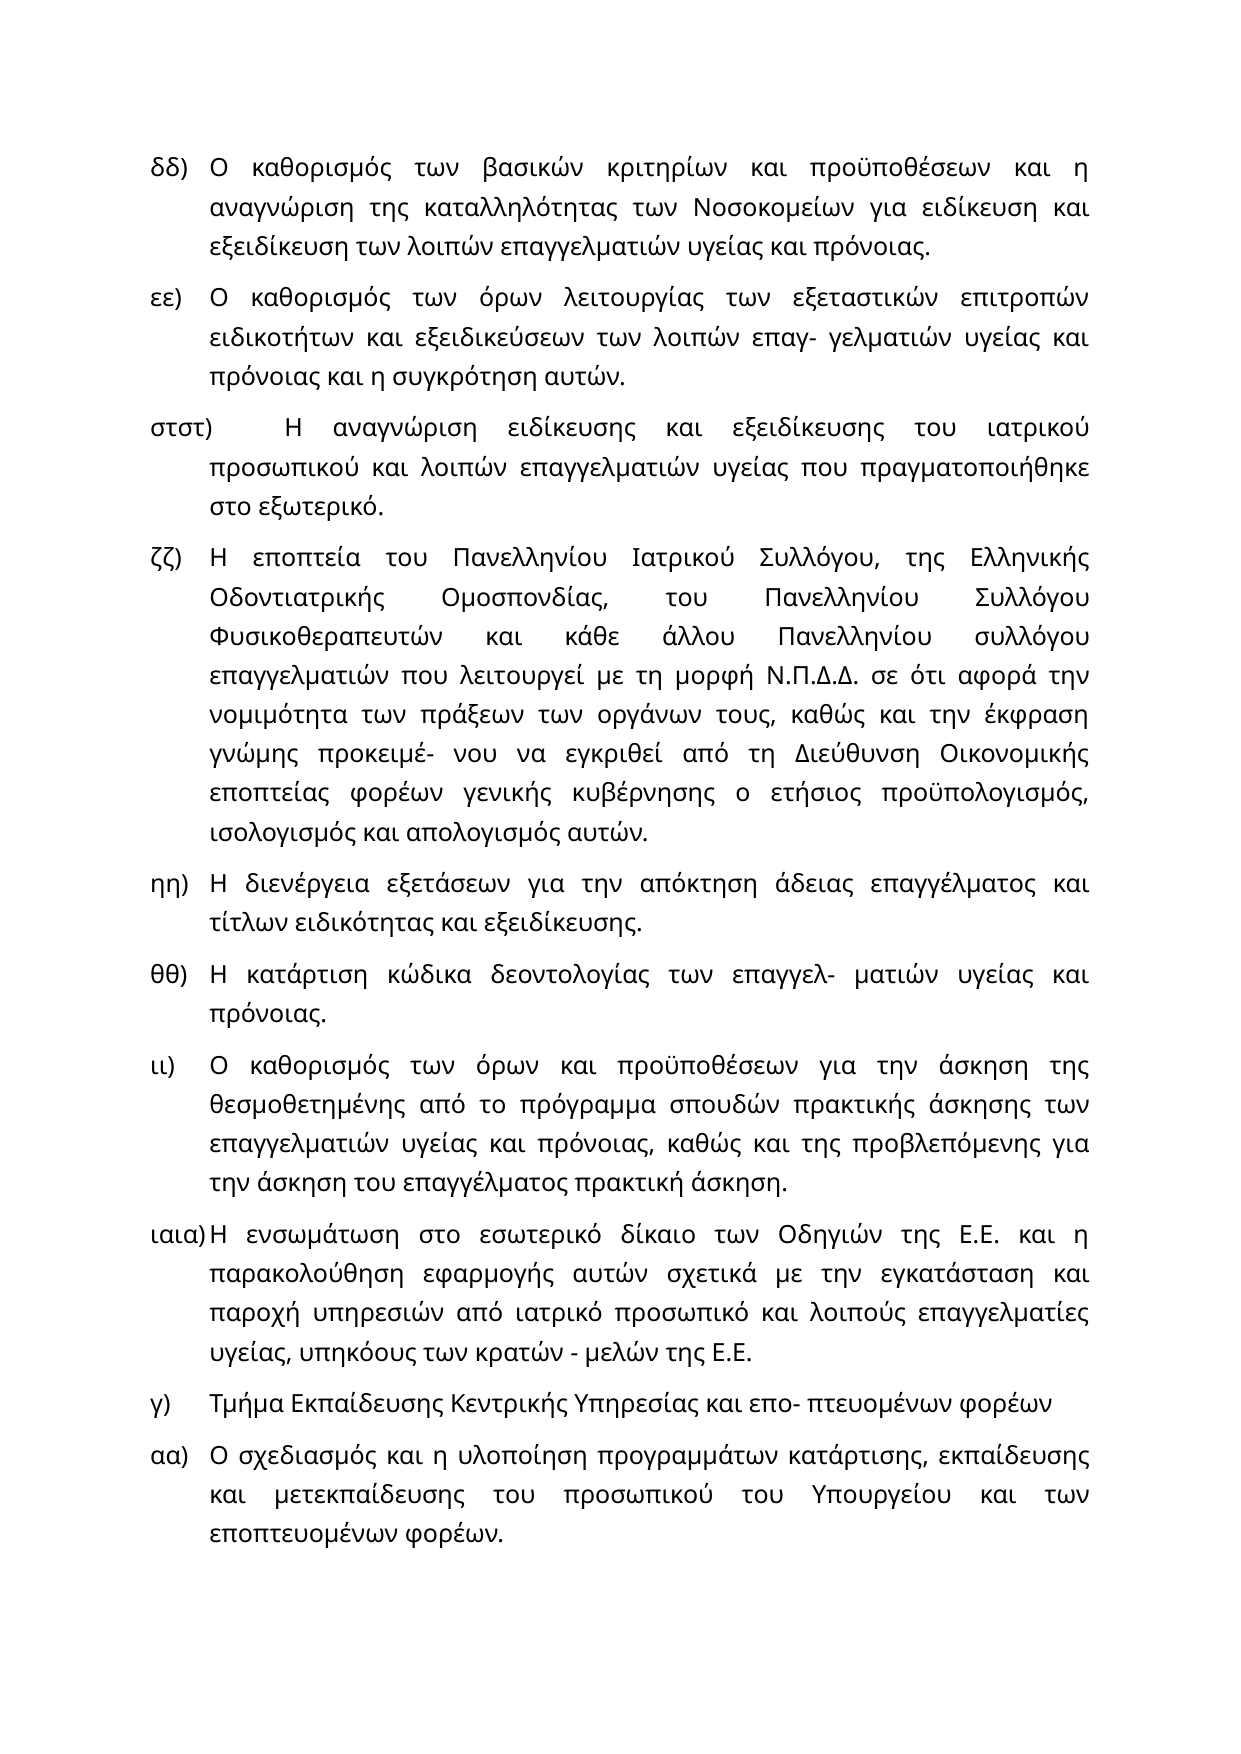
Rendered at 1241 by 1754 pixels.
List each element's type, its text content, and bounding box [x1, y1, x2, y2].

list ιαια) Η ενσωμάτωση στο εσωτερικό δίκαιο των Οδηγιών της Ε.Ε. και η παρακολούθηση εφαρμογής αυτών σχετικά με την εγκατάσταση και παροχή υπηρεσιών από ιατρικό προσωπικό και λοιπούς επαγγελματίες υγείας, υπηκόους των κρατών - μελών της Ε.Ε. [150, 1217, 1090, 1368]
list ιι) Ο καθορισμός των όρων και προϋποθέσεων για την άσκηση της θεσμοθετημένης από το πρόγραμμα σπουδών πρακτικής άσκησης των επαγγελματιών υγείας και πρόνοιας, καθώς και της προβλεπόμενης για την άσκηση του επαγγέλματος πρακτική άσκηση. [150, 1047, 1090, 1199]
list αα) Ο σχεδιασμός και η υλοποίηση προγραμμάτων κατάρτισης, εκπαίδευσης και μετεκπαίδευσης του προσωπικού του Υπουργείου και των εποπτευομένων φορέων. [150, 1437, 1090, 1550]
list ηη) Η διενέργεια εξετάσεων για την απόκτηση άδειας επαγγέλματος και τίτλων ειδικότητας και εξειδίκευσης. [150, 866, 1090, 939]
list δδ) Ο καθορισμός των βασικών κριτηρίων και προϋποθέσεων και η αναγνώριση της καταλληλότητας των Νοσοκομείων για ειδίκευση και εξειδίκευση των λοιπών επαγγελματιών υγείας και πρόνοιας. [150, 150, 1090, 262]
list γ) Τμήμα Εκπαίδευσης Κεντρικής Υπηρεσίας και επο- πτευομένων φορέων [150, 1386, 1090, 1420]
list στστ) Η αναγνώριση ειδίκευσης και εξειδίκευσης του ιατρικού προσωπικού και λοιπών επαγγελματιών υγείας που πραγματοποιήθηκε στο εξωτερικό. [150, 410, 1090, 522]
list εε) Ο καθορισμός των όρων λειτουργίας των εξεταστικών επιτροπών ειδικοτήτων και εξειδικεύσεων των λοιπών επαγ- γελματιών υγείας και πρόνοιας και η συγκρότηση αυτών. [150, 280, 1090, 392]
list ζζ) Η εποπτεία του Πανελληνίου Ιατρικού Συλλόγου, της Ελληνικής Οδοντιατρικής Ομοσπονδίας, του Πανελληνίου Συλλόγου Φυσικοθεραπευτών και κάθε άλλου Πανελληνίου συλλόγου επαγγελματιών που λειτουργεί με τη μορφή Ν.Π.Δ.Δ. σε ότι αφορά την νομιμότητα των πράξεων των οργάνων τους, καθώς και την έκφραση γνώμης προκειμέ- νου να εγκριθεί από τη Διεύθυνση Οικονομικής εποπτείας φορέων γενικής κυβέρνησης ο ετήσιος προϋπολογισμός, ισολογισμός και απολογισμός αυτών. [150, 540, 1090, 848]
list θθ) Η κατάρτιση κώδικα δεοντολογίας των επαγγελ- ματιών υγείας και πρόνοιας. [150, 957, 1090, 1030]
